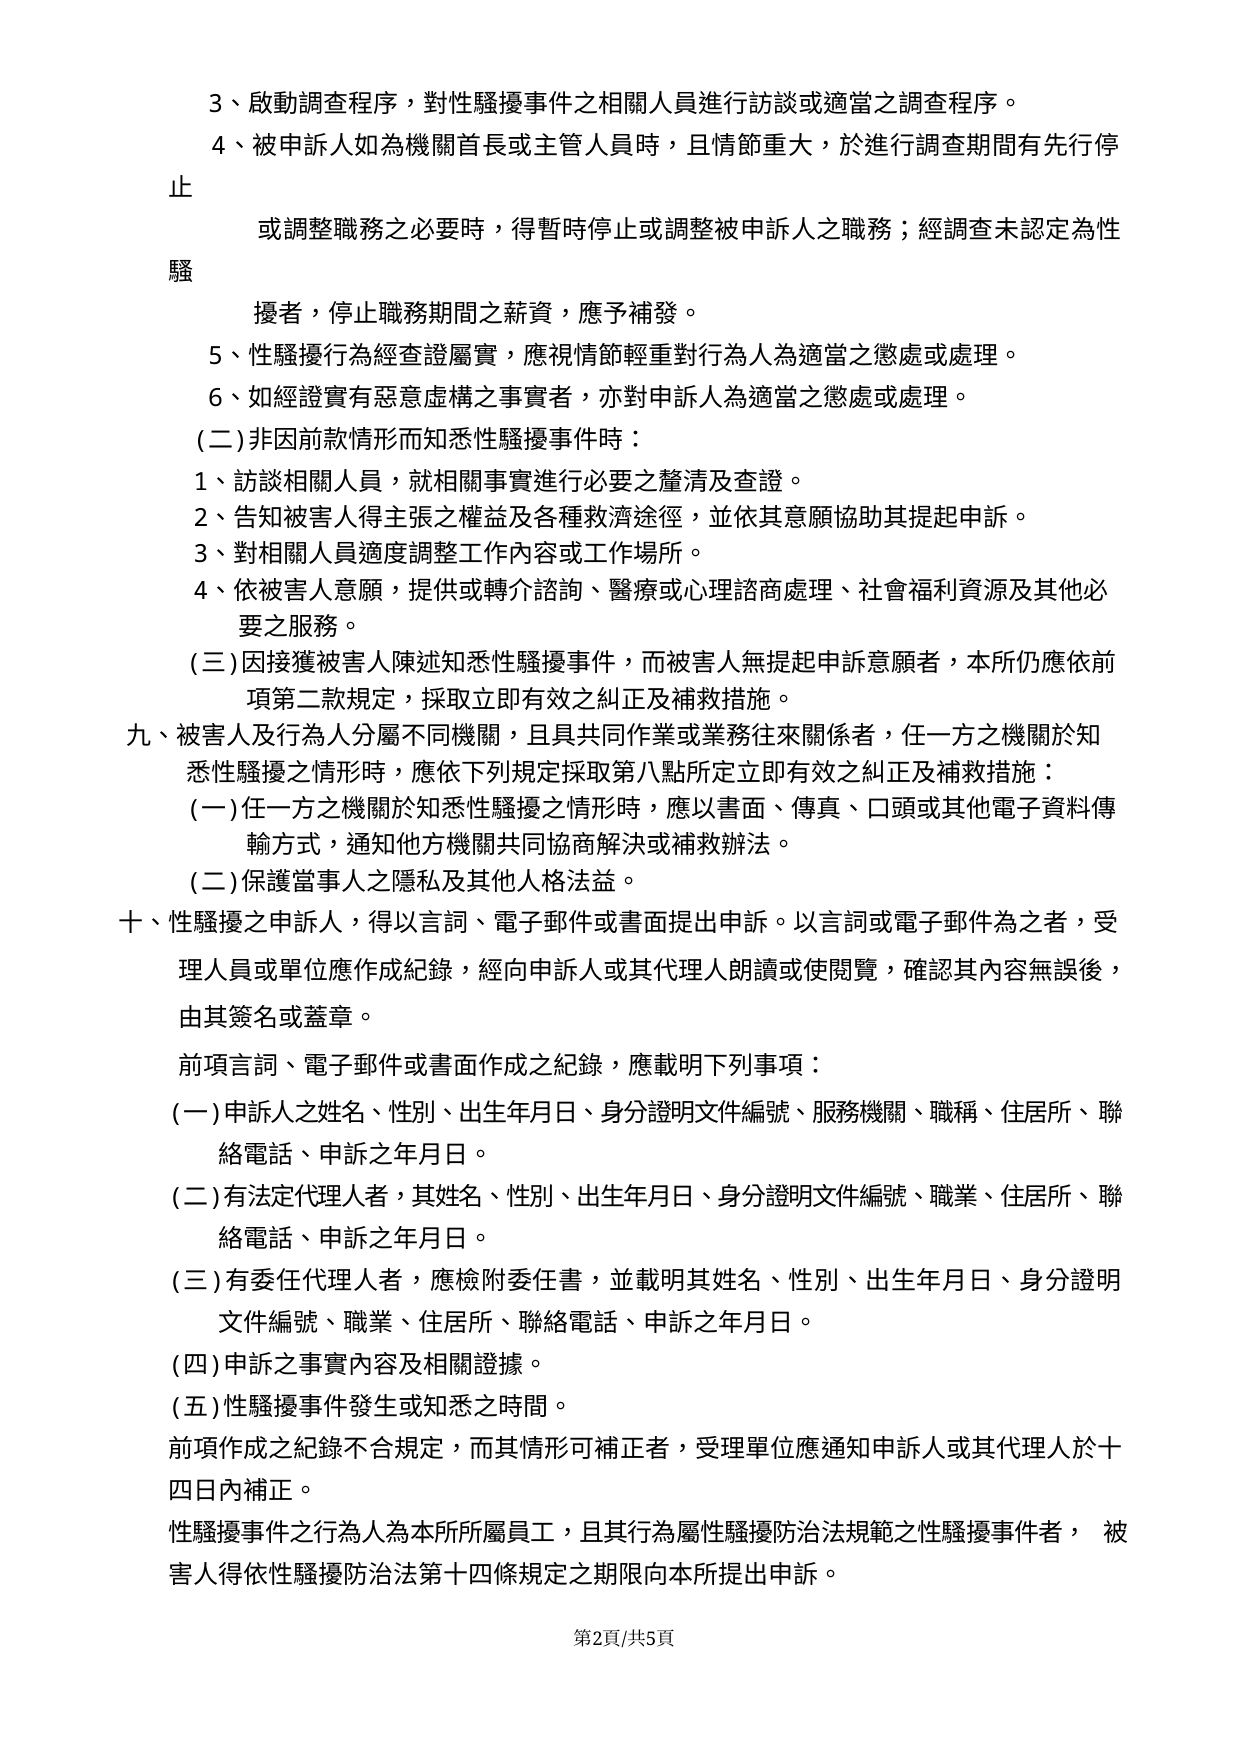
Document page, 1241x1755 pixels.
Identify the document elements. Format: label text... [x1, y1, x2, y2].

text 3、啟動調查程序，對性騷擾事件之相關人員進行訪談或適當之調查程序。 [118, 83, 1122, 119]
text 2、告知被害人得主張之權益及各種救濟途徑，並依其意願協助其提起申訴。 [193, 497, 1172, 534]
text (二)有法定代理人者，其姓名、性別、出生年月日、身分證明文件編號、職業、住居所、聯絡電話、申訴之年月日。 [168, 1177, 1123, 1255]
text (一)任一方之機關於知悉性騷擾之情形時，應以書面、傳真、口頭或其他電子資料傳 [81, 788, 1172, 824]
text (二)保護當事人之隱私及其他人格法益。 [81, 861, 1172, 897]
text 前項作成之紀錄不合規定，而其情形可補正者，受理單位應通知申訴人或其代理人於十四日內補正。 [168, 1428, 1122, 1506]
text 十、性騷擾之申訴人，得以言詞、電子郵件或書面提出申訴。以言詞或電子郵件為之者，受 [118, 903, 1123, 939]
text (三)因接獲被害人陳述知悉性騷擾事件，而被害人無提起申訴意願者，本所仍應依前 [81, 643, 1172, 679]
text 擾者，停止職務期間之薪資，應予補發。 [118, 293, 1122, 329]
text 悉性騷擾之情形時，應依下列規定採取第八點所定立即有效之糾正及補救措施： [81, 752, 1172, 788]
text 4、依被害人意願，提供或轉介諮詢、醫療或心理諮商處理、社會福利資源及其他必 [193, 570, 1172, 606]
text 輸方式，通知他方機關共同協商解決或補救辦法。 [81, 825, 1172, 861]
text 6、如經證實有惡意虛構之事實者，亦對申訴人為適當之懲處或處理。 [118, 377, 1122, 413]
text (四)申訴之事實內容及相關證據。 [168, 1345, 1172, 1381]
text (三)有委任代理人者，應檢附委任書，並載明其姓名、性別、出生年月日、身分證明文件編號、職業、住居所、聯絡電話、申訴之年月日。 [168, 1261, 1123, 1339]
text 性騷擾事件之行為人為本所所屬員工，且其行為屬性騷擾防治法規範之性騷擾事件者， 被害人得依性騷擾防治法第十四條規定之期限向本所提出申訴。 [168, 1512, 1129, 1591]
text 5、性騷擾行為經查證屬實，應視情節輕重對行為人為適當之懲處或處理。 [118, 335, 1122, 371]
text (二)非因前款情形而知悉性騷擾事件時： [118, 419, 1122, 455]
text (一)申訴人之姓名、性別、出生年月日、身分證明文件編號、服務機關、職稱、住居所、聯絡電話、申訴之年月日。 [168, 1093, 1123, 1171]
text 九、被害人及行為人分屬不同機關，且具共同作業或業務往來關係者，任一方之機關於知 [81, 716, 1172, 752]
text 由其簽名或蓋章。 [118, 998, 1123, 1034]
text 1、訪談相關人員，就相關事實進行必要之釐清及查證。 [193, 461, 1172, 497]
text 理人員或單位應作成紀錄，經向申訴人或其代理人朗讀或使閱覽，確認其內容無誤後， [118, 950, 1123, 987]
text 要之服務。 [193, 607, 1172, 643]
text (五)性騷擾事件發生或知悉之時間。 [168, 1386, 1172, 1423]
text 3、對相關人員適度調整工作內容或工作場所。 [193, 534, 1172, 570]
text 4、被申訴人如為機關首長或主管人員時，且情節重大，於進行調查期間有先行停止 [118, 125, 1122, 203]
text 或調整職務之必要時，得暫時停止或調整被申訴人之職務；經調查未認定為性騷 [118, 209, 1122, 287]
text 項第二款規定，採取立即有效之糾正及補救措施。 [81, 679, 1172, 716]
text 前項言詞、電子郵件或書面作成之紀錄，應載明下列事項： [118, 1045, 1123, 1082]
